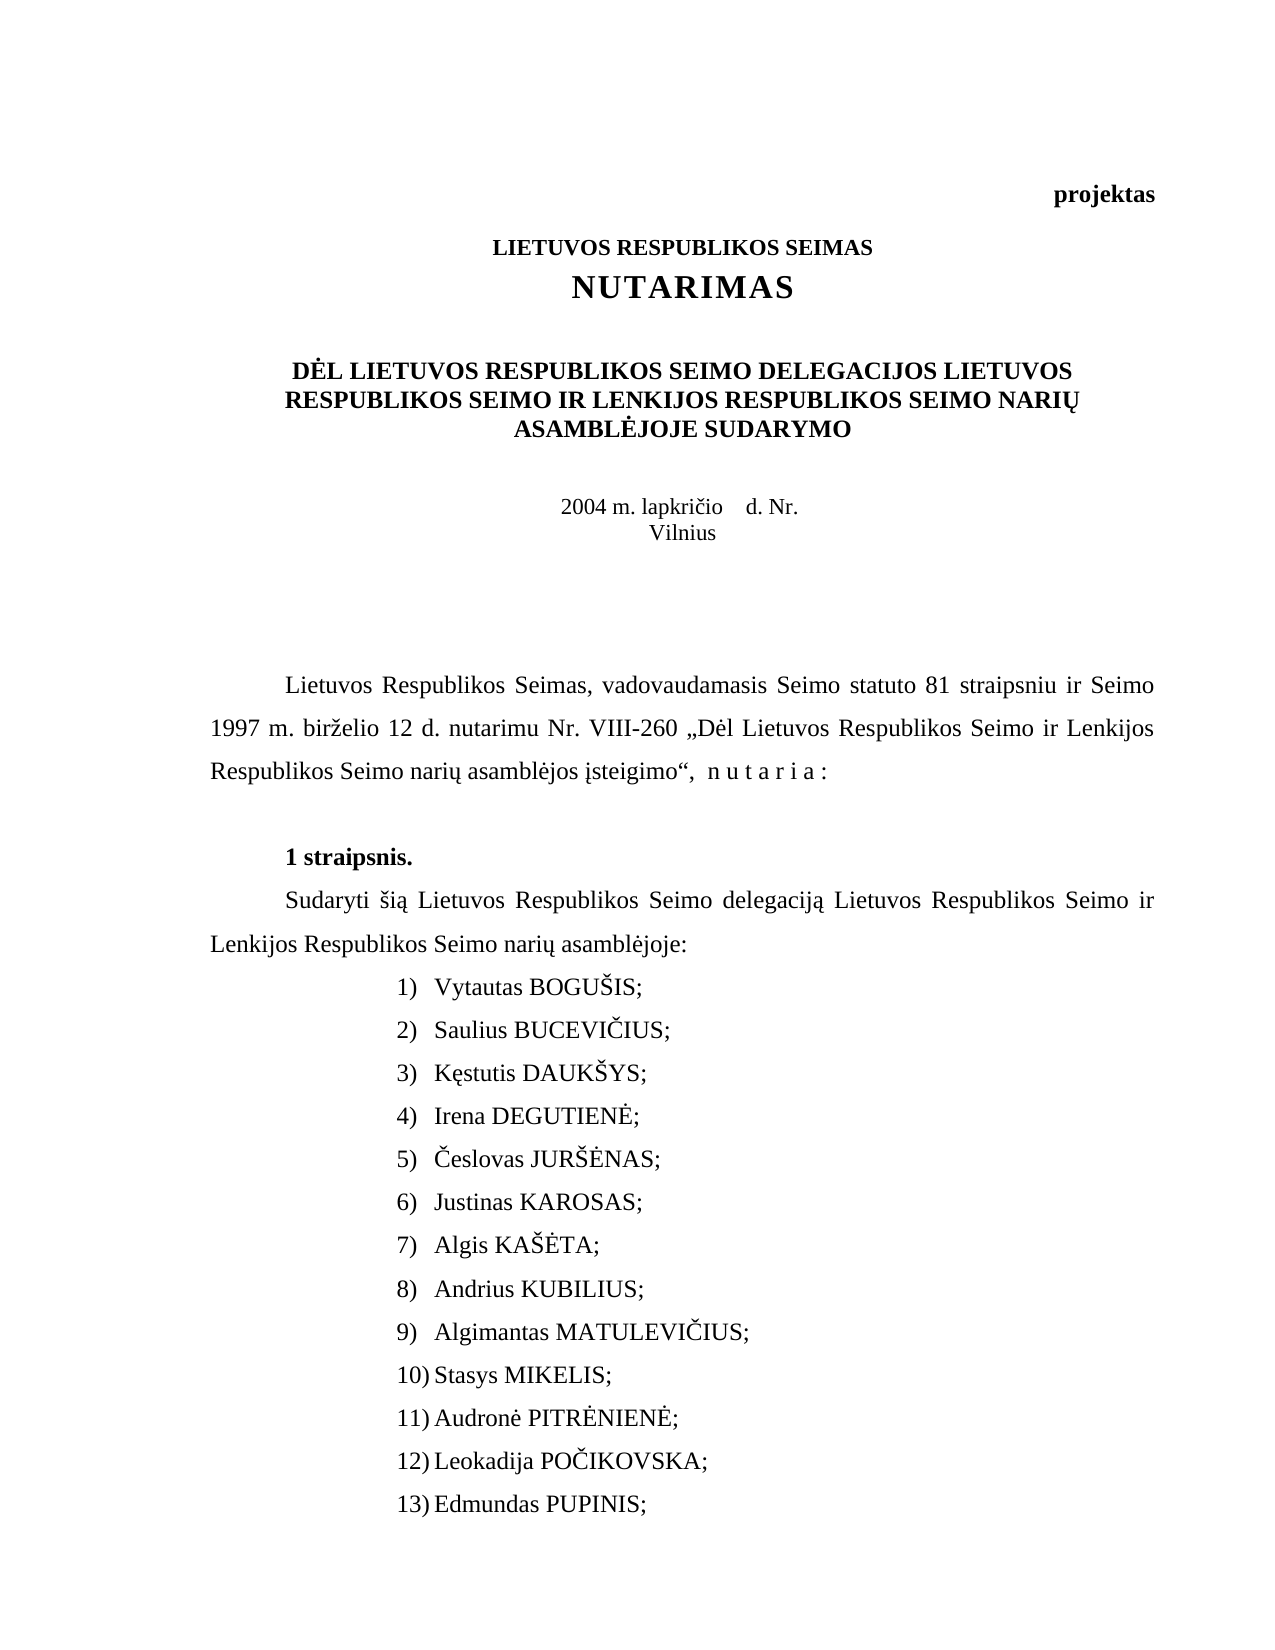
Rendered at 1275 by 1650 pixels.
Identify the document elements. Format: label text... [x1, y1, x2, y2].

text 2004 m. lapkričio d. Nr. Vilnius [210, 493, 1155, 545]
text LIETUVOS RESPUBLIKOS SEIMAS [210, 234, 1155, 260]
text 5) Česlovas JURŠĖNAS; [396, 1144, 1155, 1173]
text 12) Leokadija POČIKOVSKA; [396, 1446, 1155, 1475]
text 4) Irena DEGUTIENĖ; [396, 1101, 1155, 1130]
text 6) Justinas KAROSAS; [396, 1187, 1155, 1216]
text Sudaryti šią Lietuvos Respublikos Seimo delegaciją Lietuvos Respublikos Seimo ir Lenkijos Respublikos Seimo narių asamblėjoje: [210, 886, 1155, 957]
text 9) Algimantas MATULEVIČIUS; [396, 1317, 1155, 1346]
text 1 straipsnis. [210, 842, 1155, 871]
text 1) Vytautas BOGUŠIS; [396, 972, 1155, 1001]
text 13) Edmundas PUPINIS; [396, 1489, 1155, 1518]
text 8) Andrius KUBILIUS; [396, 1274, 1155, 1302]
text projektas [210, 179, 1155, 207]
text 7) Algis KAŠĖTA; [396, 1231, 1155, 1259]
text 11) Audronė PITRĖNIENĖ; [396, 1403, 1155, 1432]
text 2) Saulius BUCEVIČIUS; [396, 1015, 1155, 1044]
text DĖL LIETUVOS RESPUBLIKOS SEIMO DELEGACIJOS LIETUVOS RESPUBLIKOS SEIMO IR LENKIJOS RESPUBLIKOS SEIMO NARIŲ ASAMBLĖJOJE SUDARYMO [210, 356, 1155, 442]
text Lietuvos Respublikos Seimas, vadovaudamasis Seimo statuto 81 straipsniu ir Seimo 1997 m. birželio 12 d. nutarimu Nr. VIII-260 „Dėl Lietuvos Respublikos Seimo ir Lenkijos Respublikos Seimo narių asamblėjos įsteigimo“, n u t a r i a : [210, 670, 1155, 785]
text 3) Kęstutis DAUKŠYS; [396, 1058, 1155, 1087]
text 10) Stasys MIKELIS; [396, 1360, 1155, 1389]
text NUTARIMAS [210, 267, 1155, 306]
